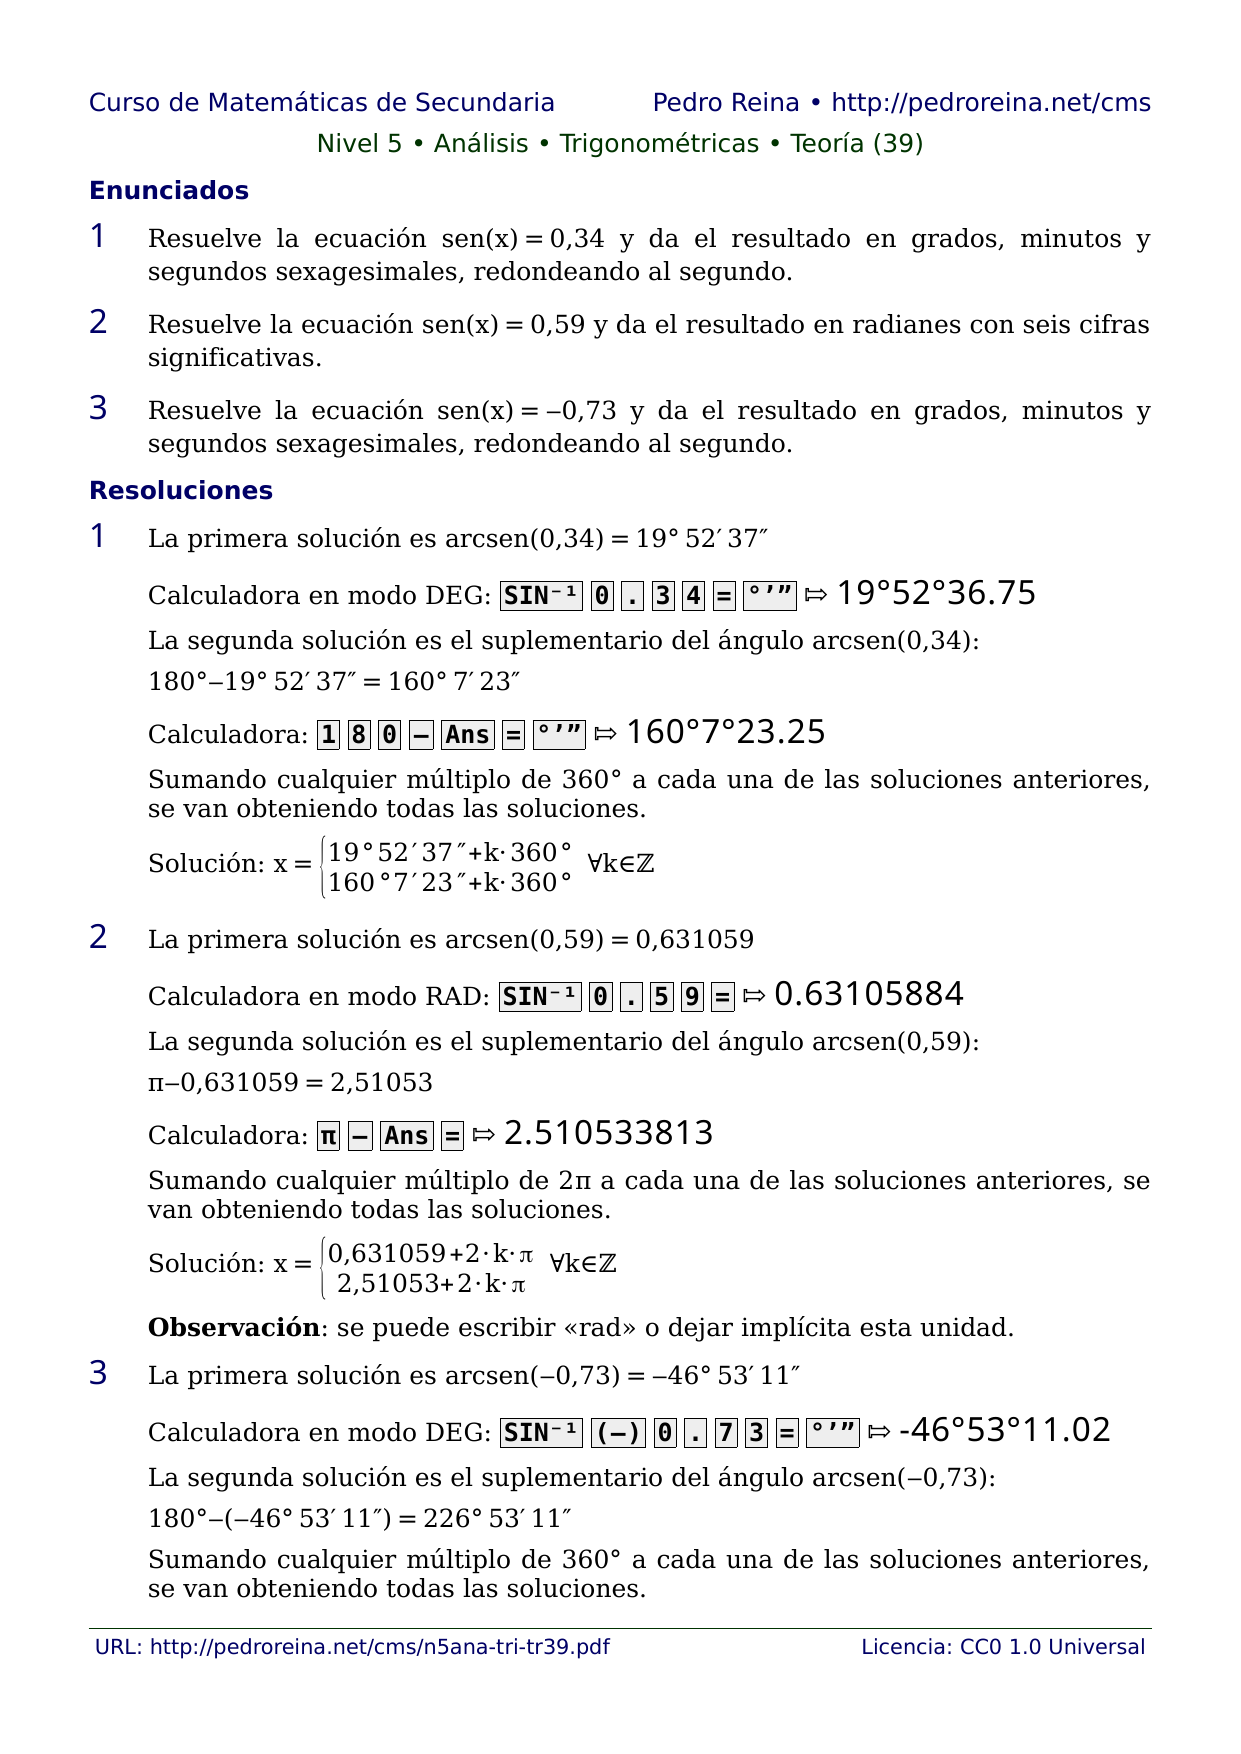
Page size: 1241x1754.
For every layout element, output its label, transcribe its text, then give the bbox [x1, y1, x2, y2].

text Enunciados [88, 176, 1152, 206]
text 180°‒19° 52′ 37″ = 160° 7′ 23″ [148, 667, 1152, 696]
text Sumando cualquier múltiplo de 360° a cada una de las soluciones anteriores, se van obteniendo todas las soluciones. [148, 1545, 1152, 1603]
text La segunda solución es el suplementario del ángulo arcsen(0,34): [148, 626, 1152, 655]
text Calculadora en modo DEG: SIN⁻¹ 0 . 3 4 = °ʼˮ ⇰ 19°52°36.75 [148, 569, 1152, 614]
list Resuelve la ecuación sen(x) = 0,34 y da el resultado en grados, minutos y segundos sexagesimales, redondeando al segundo. [88, 211, 1152, 286]
list La primera solución es arcsen(0,34) = 19° 52′ 37″ [88, 512, 1152, 557]
text Calculadora en modo RAD: SIN⁻¹ 0 . 5 9 = ⇰ 0.63105884 [148, 969, 1152, 1015]
text Resoluciones [88, 476, 1152, 506]
text Solución: x = ∀k∈ℤ [148, 1236, 1152, 1301]
list Resuelve la ecuación sen(x) = 0,59 y da el resultado en radianes con seis cifras significativas. [88, 298, 1152, 372]
text Calculadora: π ‒ Ans = ⇰ 2.510533813 [148, 1109, 1152, 1154]
text Observación: se puede escribir «rad» o dejar implícita esta unidad. [88, 1313, 1152, 1343]
text π‒0,631059 = 2,51053 [148, 1068, 1152, 1097]
text 180°‒(‒46° 53′ 11″) = 226° 53′ 11″ [148, 1504, 1152, 1533]
text Nivel 5 • Análisis • Trigonométricas • Teoría (39) [88, 129, 1152, 159]
text Solución: x = ∀k∈ℤ [148, 835, 1152, 901]
text Sumando cualquier múltiplo de 360° a cada una de las soluciones anteriores, se van obteniendo todas las soluciones. [148, 765, 1152, 823]
text Calculadora en modo DEG: SIN⁻¹ (‒) 0 . 7 3 = °ʼˮ ⇰ -46°53°11.02 [148, 1406, 1152, 1451]
list La primera solución es arcsen(0,59) = 0,631059 [88, 912, 1152, 958]
text La segunda solución es el suplementario del ángulo arcsen(‒0,73): [148, 1463, 1152, 1492]
text Calculadora: 1 8 0 ‒ Ans = °ʼˮ ⇰ 160°7°23.25 [148, 708, 1152, 753]
text La segunda solución es el suplementario del ángulo arcsen(0,59): [148, 1027, 1152, 1056]
text Curso de Matemáticas de Secundaria Pedro Reina • http://pedroreina.net/cms [88, 88, 1152, 118]
list La primera solución es arcsen(‒0,73) = ‒46° 53′ 11″ [88, 1348, 1152, 1394]
text Sumando cualquier múltiplo de 2π a cada una de las soluciones anteriores, se van obteniendo todas las soluciones. [148, 1166, 1152, 1224]
list Resuelve la ecuación sen(x) = ‒0,73 y da el resultado en grados, minutos y segundos sexagesimales, redondeando al segundo. [88, 384, 1152, 459]
